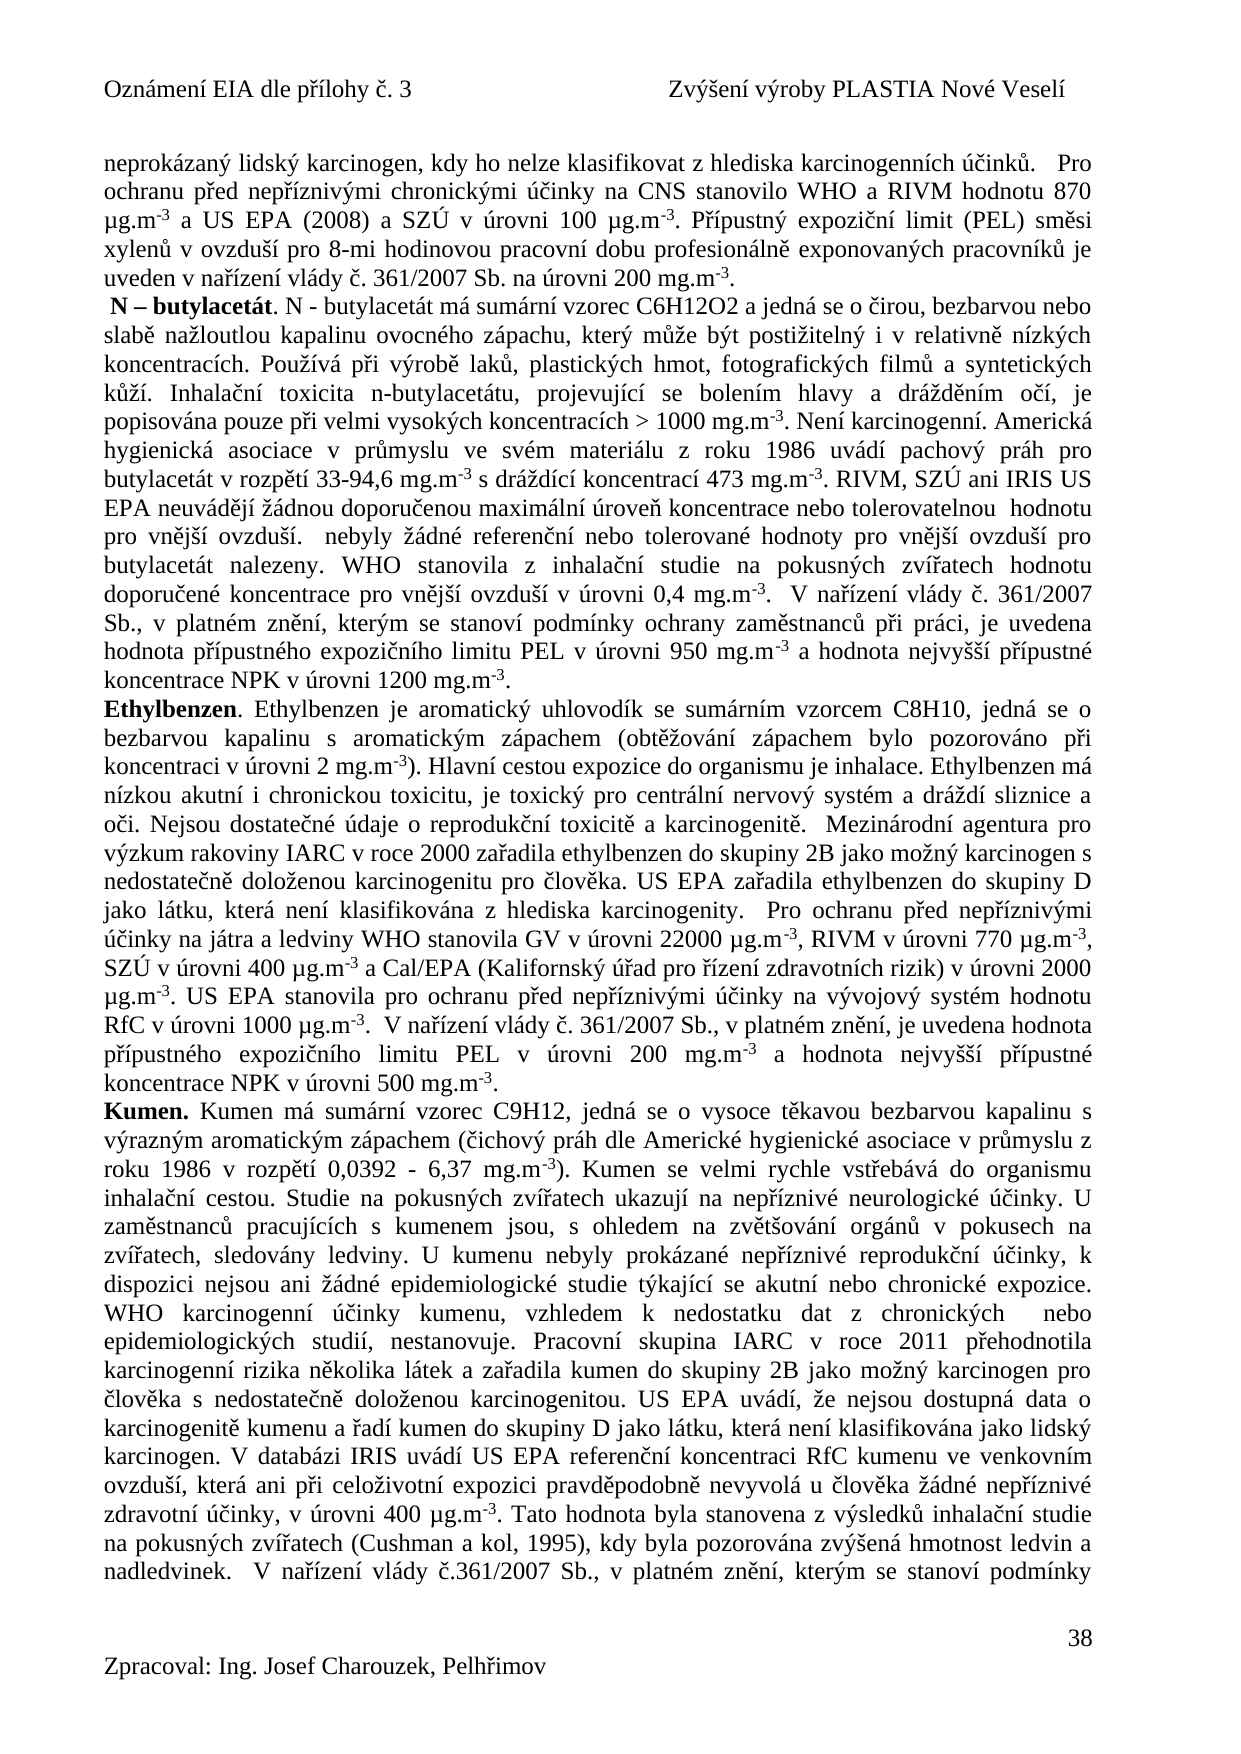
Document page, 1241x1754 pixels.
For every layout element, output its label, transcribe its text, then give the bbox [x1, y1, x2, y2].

text Kumen. Kumen má sumární vzorec C9H12, jedná se o vysoce těkavou bezbarvou kapalinu s výrazným aromatickým zápachem (čichový práh dle Americké hygienické asociace v průmyslu z roku 1986 v rozpětí 0,0392 - 6,37 mg.m-3). Kumen se velmi rychle vstřebává do organismu inhalační cestou. Studie na pokusných zvířatech ukazují na nepříznivé neurologické účinky. U zaměstnanců pracujících s kumenem jsou, s ohledem na zvětšování orgánů v pokusech na zvířatech, sledovány ledviny. U kumenu nebyly prokázané nepříznivé reprodukční účinky, k dispozici nejsou ani žádné epidemiologické studie týkající se akutní nebo chronické expozice. WHO karcinogenní účinky kumenu, vzhledem k nedostatku dat z chronických nebo epidemiologických studií, nestanovuje. Pracovní skupina IARC v roce 2011 přehodnotila karcinogenní rizika několika látek a zařadila kumen do skupiny 2B jako možný karcinogen pro člověka s nedostatečně doloženou karcinogenitou. US EPA uvádí, že nejsou dostupná data o karcinogenitě kumenu a řadí kumen do skupiny D jako látku, která není klasifikována jako lidský karcinogen. V databázi IRIS uvádí US EPA referenční koncentraci RfC kumenu ve venkovním ovzduší, která ani při celoživotní expozici pravděpodobně nevyvolá u člověka žádné nepříznivé zdravotní účinky, v úrovni 400 µg.m-3. Tato hodnota byla stanovena z výsledků inhalační studie na pokusných zvířatech (Cushman a kol, 1995), kdy byla pozorována zvýšená hmotnost ledvin a nadledvinek. V nařízení vlády č.361/2007 Sb., v platném znění, kterým se stanoví podmínky [103, 1096, 1093, 1585]
text N – butylacetát. N - butylacetát má sumární vzorec C6H12O2 a jedná se o čirou, bezbarvou nebo slabě nažloutlou kapalinu ovocného zápachu, který může být postižitelný i v relativně nízkých koncentracích. Používá při výrobě laků, plastických hmot, fotografických filmů a syntetických kůží. Inhalační toxicita n-butylacetátu, projevující se bolením hlavy a drážděním očí, je popisována pouze při velmi vysokých koncentracích > 1000 mg.m-3. Není karcinogenní. Americká hygienická asociace v průmyslu ve svém materiálu z roku 1986 uvádí pachový práh pro butylacetát v rozpětí 33-94,6 mg.m-3 s dráždící koncentrací 473 mg.m-3. RIVM, SZÚ ani IRIS US EPA neuvádějí žádnou doporučenou maximální úroveň koncentrace nebo tolerovatelnou hodnotu pro vnější ovzduší. nebyly žádné referenční nebo tolerované hodnoty pro vnější ovzduší pro butylacetát nalezeny. WHO stanovila z inhalační studie na pokusných zvířatech hodnotu doporučené koncentrace pro vnější ovzduší v úrovni 0,4 mg.m-3. V nařízení vlády č. 361/2007 Sb., v platném znění, kterým se stanoví podmínky ochrany zaměstnanců při práci, je uvedena hodnota přípustného expozičního limitu PEL v úrovni 950 mg.m-3 a hodnota nejvyšší přípustné koncentrace NPK v úrovni 1200 mg.m-3. [103, 291, 1093, 694]
text neprokázaný lidský karcinogen, kdy ho nelze klasifikovat z hlediska karcinogenních účinků. Pro ochranu před nepříznivými chronickými účinky na CNS stanovilo WHO a RIVM hodnotu 870 µg.m-3 a US EPA (2008) a SZÚ v úrovni 100 µg.m-3. Přípustný expoziční limit (PEL) směsi xylenů v ovzduší pro 8-mi hodinovou pracovní dobu profesionálně exponovaných pracovníků je uveden v nařízení vlády č. 361/2007 Sb. na úrovni 200 mg.m-3. [103, 148, 1093, 291]
text Ethylbenzen. Ethylbenzen je aromatický uhlovodík se sumárním vzorcem C8H10, jedná se o bezbarvou kapalinu s aromatickým zápachem (obtěžování zápachem bylo pozorováno při koncentraci v úrovni 2 mg.m-3). Hlavní cestou expozice do organismu je inhalace. Ethylbenzen má nízkou akutní i chronickou toxicitu, je toxický pro centrální nervový systém a dráždí sliznice a oči. Nejsou dostatečné údaje o reprodukční toxicitě a karcinogenitě. Mezinárodní agentura pro výzkum rakoviny IARC v roce 2000 zařadila ethylbenzen do skupiny 2B jako možný karcinogen s nedostatečně doloženou karcinogenitu pro člověka. US EPA zařadila ethylbenzen do skupiny D jako látku, která není klasifikována z hlediska karcinogenity. Pro ochranu před nepříznivými účinky na játra a ledviny WHO stanovila GV v úrovni 22000 µg.m-3, RIVM v úrovni 770 µg.m-3, SZÚ v úrovni 400 µg.m-3 a Cal/EPA (Kalifornský úřad pro řízení zdravotních rizik) v úrovni 2000 µg.m-3. US EPA stanovila pro ochranu před nepříznivými účinky na vývojový systém hodnotu RfC v úrovni 1000 µg.m-3. V nařízení vlády č. 361/2007 Sb., v platném znění, je uvedena hodnota přípustného expozičního limitu PEL v úrovni 200 mg.m-3 a hodnota nejvyšší přípustné koncentrace NPK v úrovni 500 mg.m-3. [103, 694, 1093, 1096]
